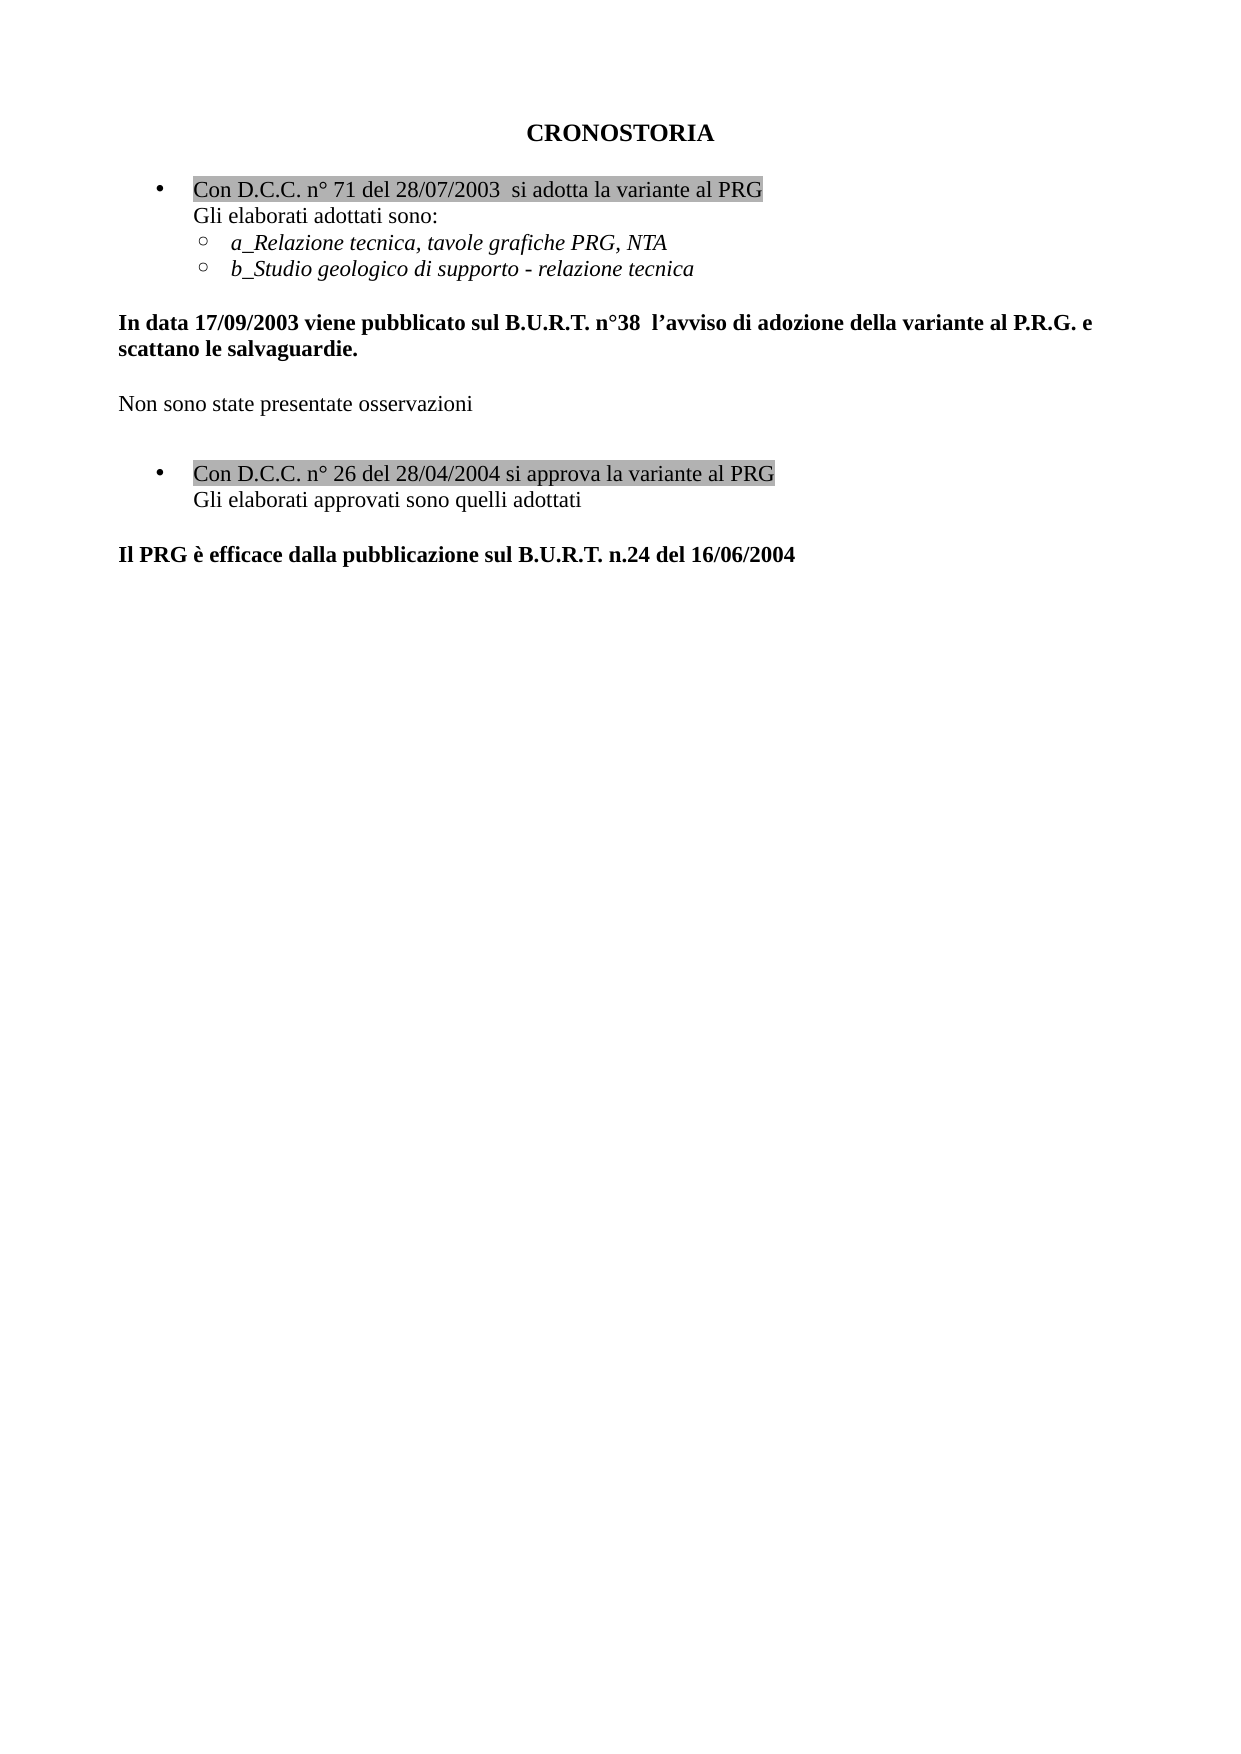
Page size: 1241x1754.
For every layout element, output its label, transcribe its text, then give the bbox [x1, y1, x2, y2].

list Con D.C.C. n° 71 del 28/07/2003 si adotta la variante al PRG [156, 176, 1122, 202]
text Non sono state presentate osservazioni [118, 390, 1122, 416]
list b_Studio geologico di supporto - relazione tecnica [193, 256, 1122, 282]
text In data 17/09/2003 viene pubblicato sul B.U.R.T. n°38 l’avviso di adozione della variante al P.R.G. e scattano le salvaguardie. [118, 309, 1122, 361]
list Con D.C.C. n° 26 del 28/04/2004 si approva la variante al PRG [156, 459, 1122, 486]
list Gli elaborati approvati sono quelli adottati [156, 486, 1122, 513]
list Gli elaborati adottati sono: [156, 202, 1122, 229]
list a_Relazione tecnica, tavole grafiche PRG, NTA [193, 229, 1122, 256]
text CRONOSTORIA [118, 118, 1122, 147]
text Il PRG è efficace dalla pubblicazione sul B.U.R.T. n.24 del 16/06/2004 [118, 541, 1122, 568]
